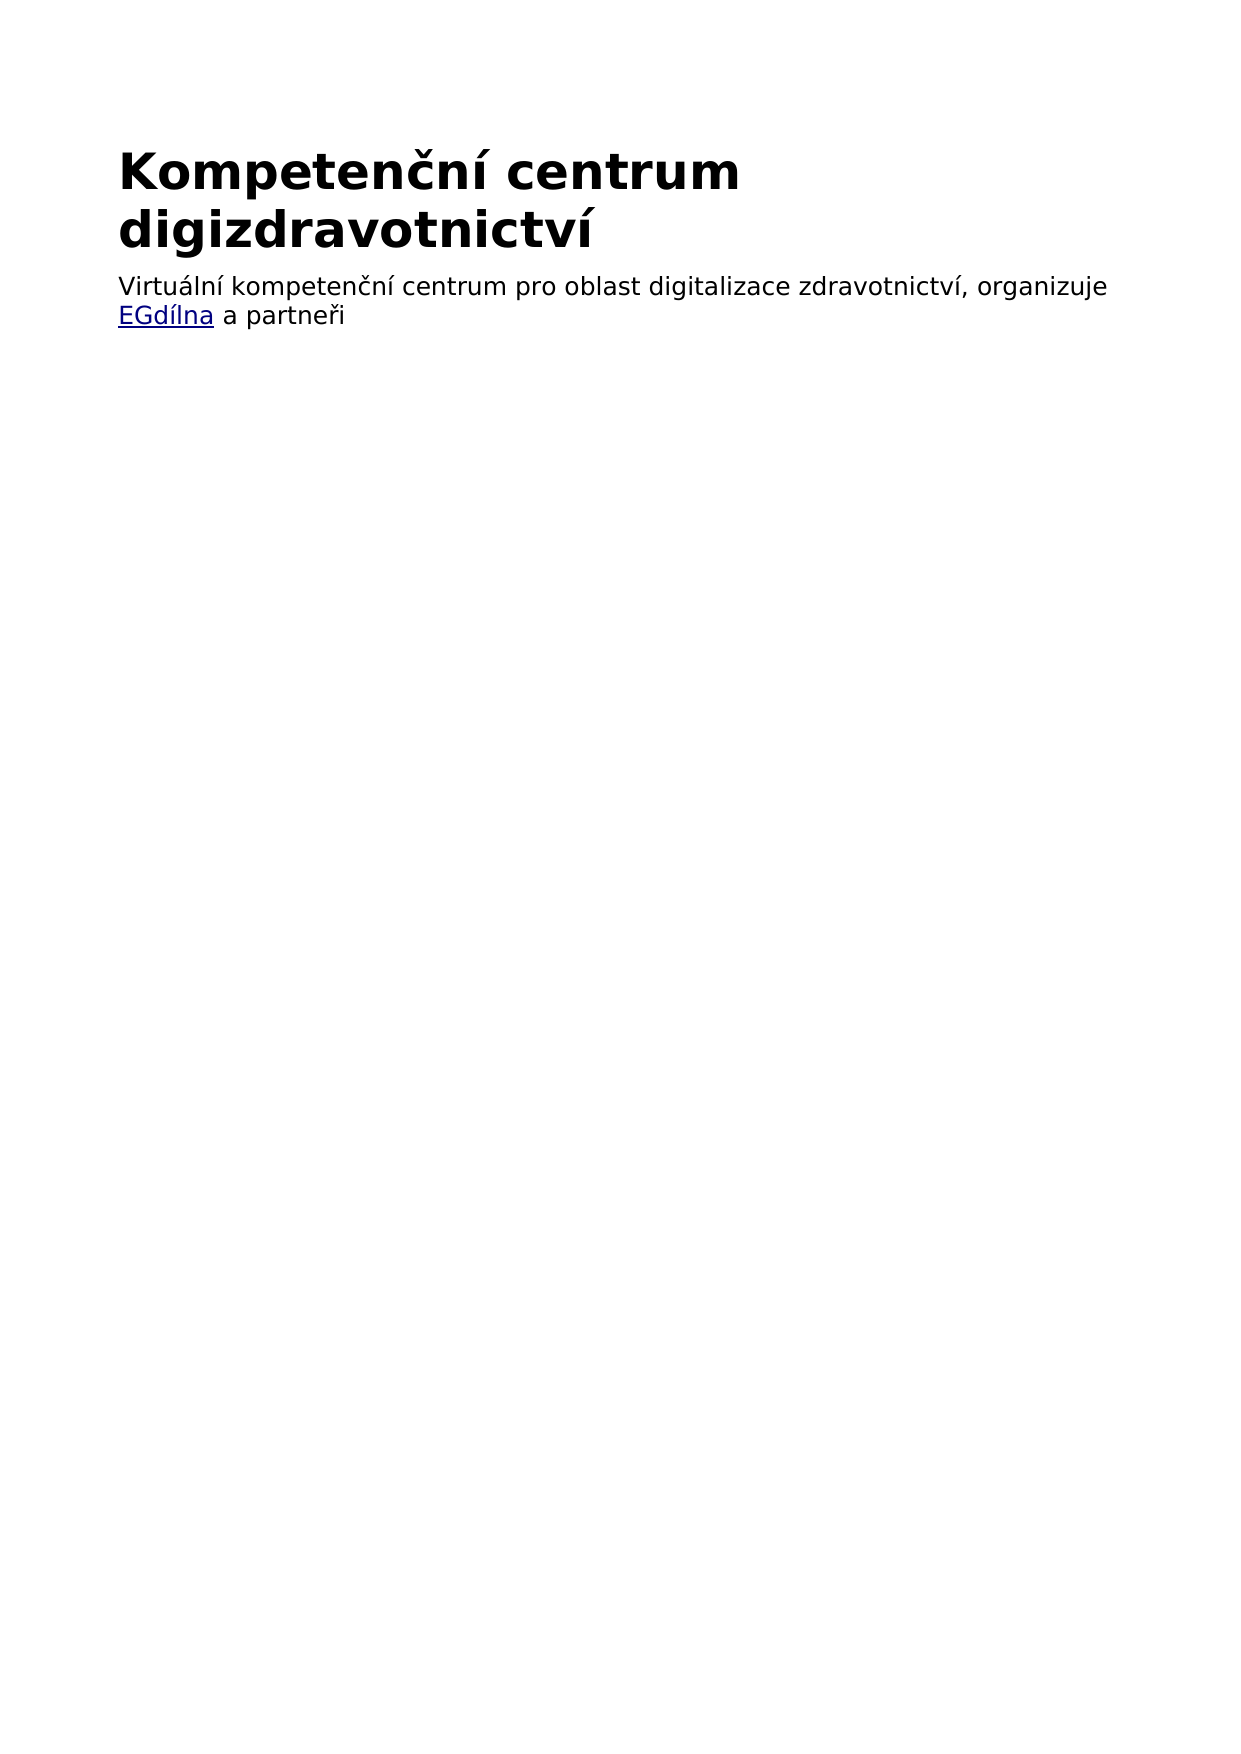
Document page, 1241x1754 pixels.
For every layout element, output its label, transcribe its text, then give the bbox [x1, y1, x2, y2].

subtitle Kompetenční centrum digizdravotnictví [118, 143, 1122, 259]
text Virtuální kompetenční centrum pro oblast digitalizace zdravotnictví, organizuje EGdílna a partneři [118, 272, 1122, 330]
